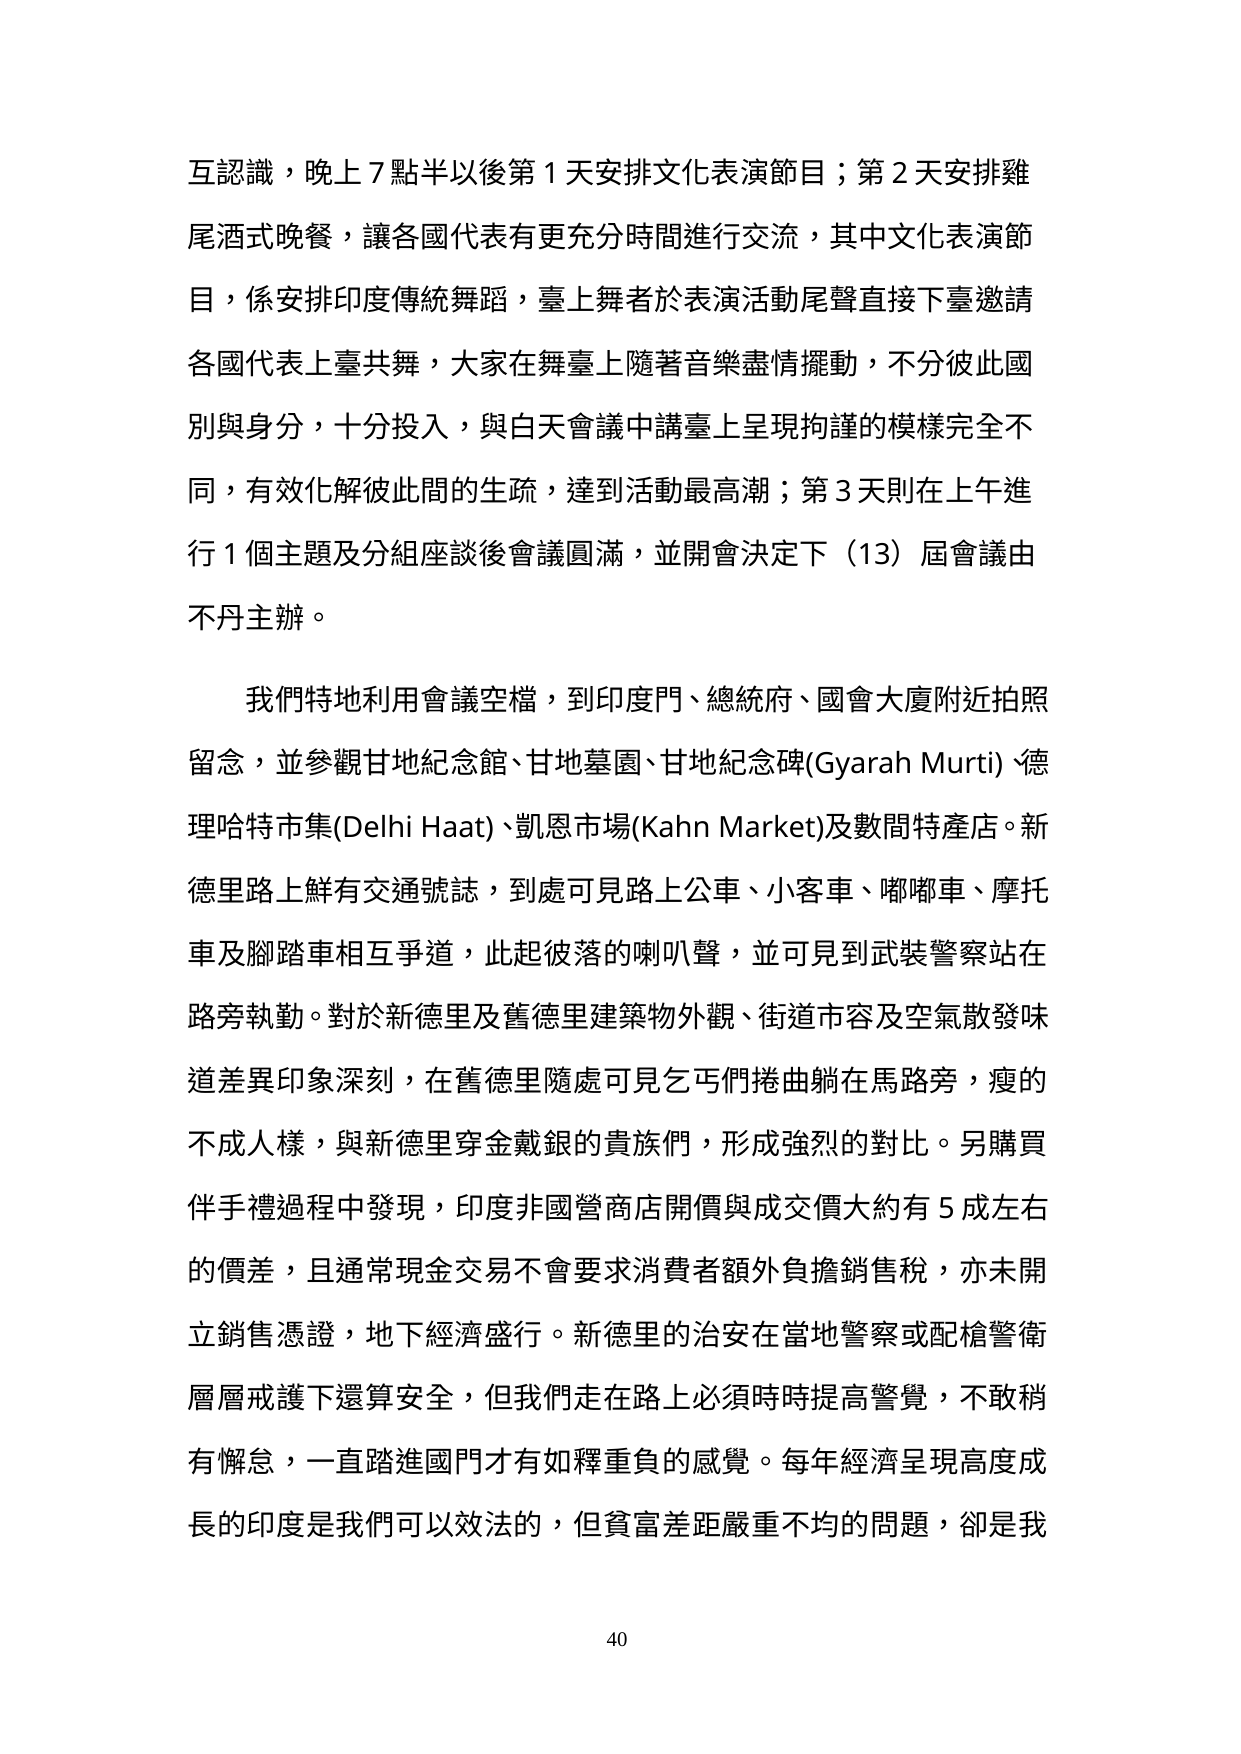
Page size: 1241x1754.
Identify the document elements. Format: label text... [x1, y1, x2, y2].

text 互認識，晚上7點半以後第1天安排文化表演節目；第2天安排雞尾酒式晚餐，讓各國代表有更充分時間進行交流，其中文化表演節目，係安排印度傳統舞蹈，臺上舞者於表演活動尾聲直接下臺邀請各國代表上臺共舞，大家在舞臺上隨著音樂盡情擺動，不分彼此國別與身分，十分投入，與白天會議中講臺上呈現拘謹的模樣完全不同，有效化解彼此間的生疏，達到活動最高潮；第3天則在上午進行1個主題及分組座談後會議圓滿，並開會決定下（13）屆會議由不丹主辦。 [187, 150, 1053, 637]
text 我們特地利用會議空檔，到印度門、總統府、國會大廈附近拍照留念，並參觀甘地紀念館、甘地墓園、甘地紀念碑(Gyarah Murti)、德理哈特市集(Delhi Haat)、凱恩市場(Kahn Market)及數間特產店。新德里路上鮮有交通號誌，到處可見路上公車、小客車、嘟嘟車、摩托車及腳踏車相互爭道，此起彼落的喇叭聲，並可見到武裝警察站在路旁執勤。對於新德里及舊德里建築物外觀、街道市容及空氣散發味道差異印象深刻，在舊德里隨處可見乞丐們捲曲躺在馬路旁，瘦的不成人樣，與新德里穿金戴銀的貴族們，形成強烈的對比。另購買伴手禮過程中發現，印度非國營商店開價與成交價大約有5成左右的價差，且通常現金交易不會要求消費者額外負擔銷售稅，亦未開立銷售憑證，地下經濟盛行。新德里的治安在當地警察或配槍警衛層層戒護下還算安全，但我們走在路上必須時時提高警覺，不敢稍有懈怠，一直踏進國門才有如釋重負的感覺。每年經濟呈現高度成長的印度是我們可以效法的，但貧富差距嚴重不均的問題，卻是我 [187, 677, 1049, 1544]
